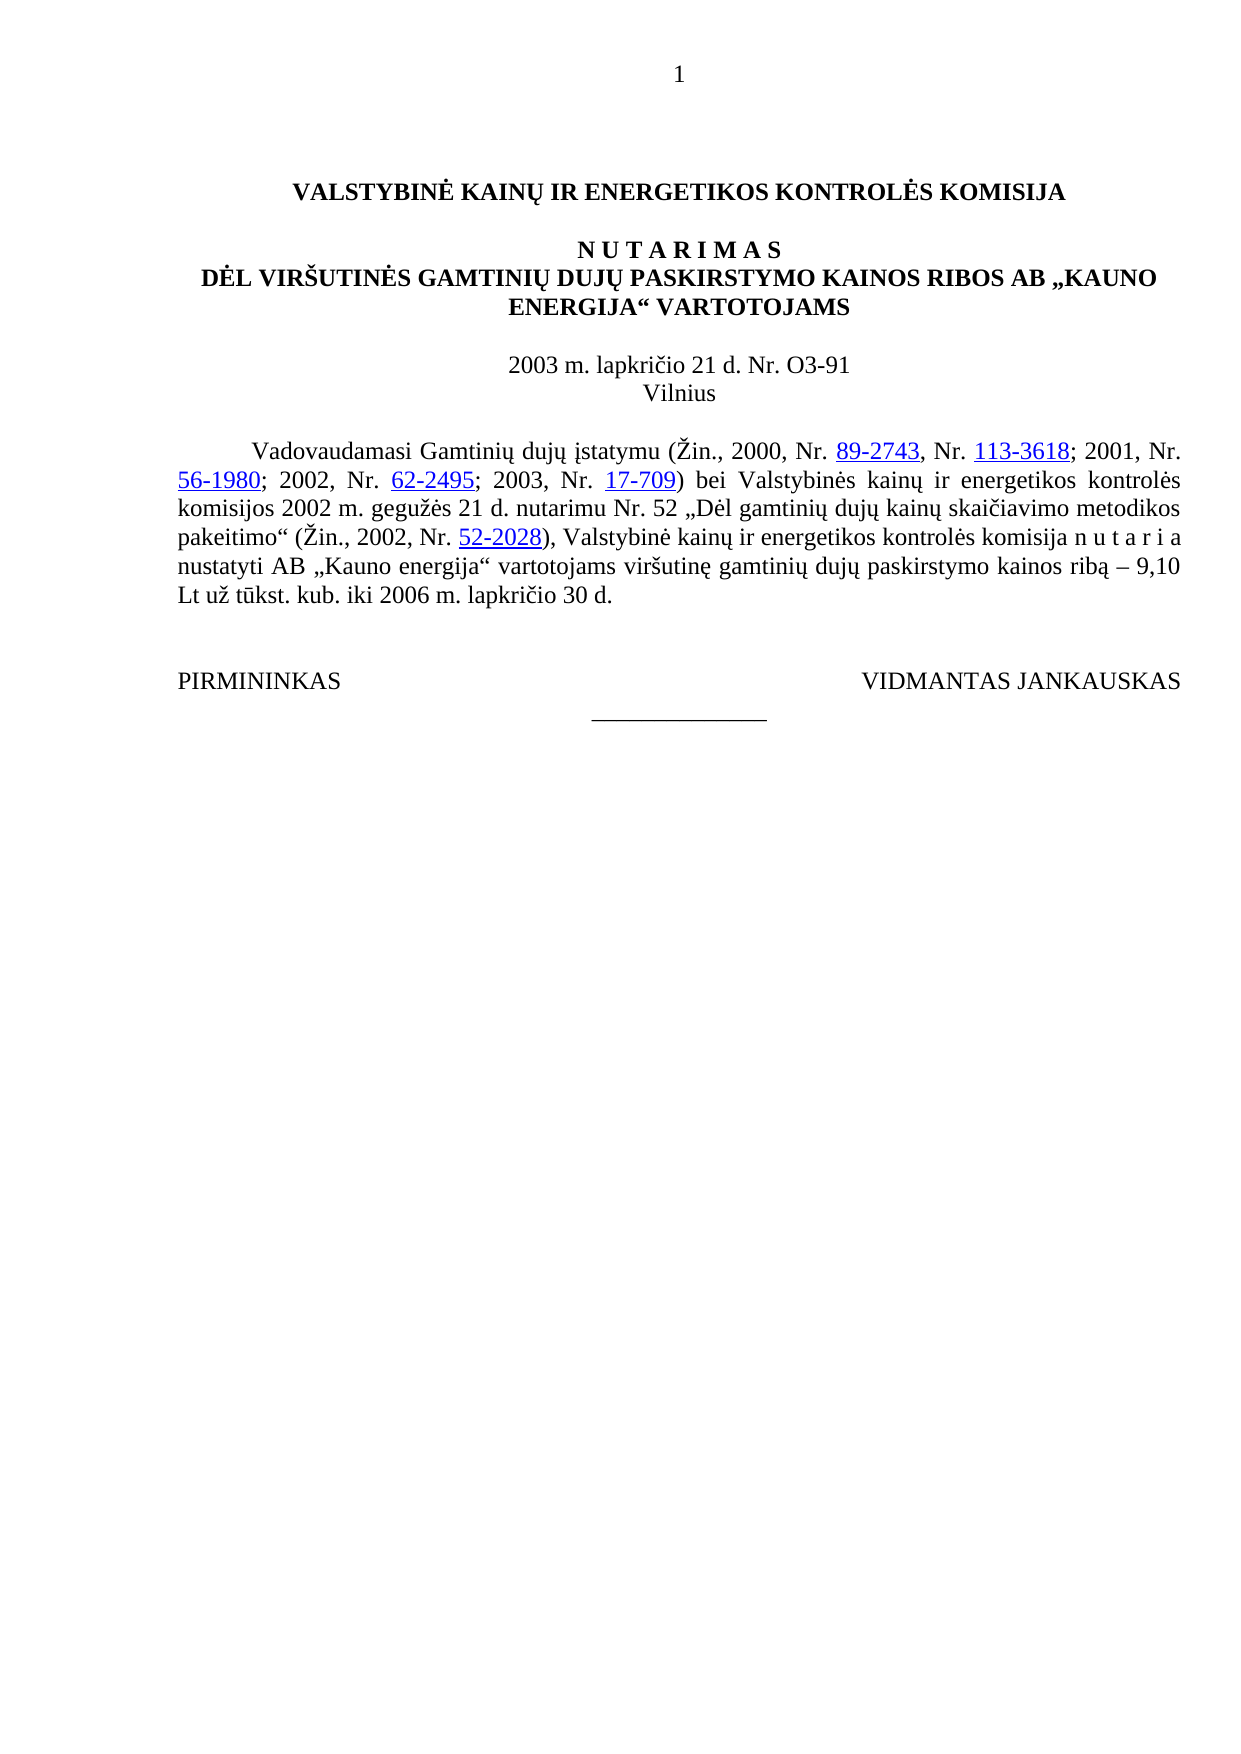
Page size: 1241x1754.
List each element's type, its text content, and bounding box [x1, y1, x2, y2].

text Vilnius [177, 378, 1181, 407]
text DĖL VIRŠUTINĖS GAMTINIŲ DUJŲ PASKIRSTYMO KAINOS RIBOS AB „KAUNO ENERGIJA“ VARTOTOJAMS [177, 263, 1181, 321]
text Vadovaudamasi Gamtinių dujų įstatymu (Žin., 2000, Nr. 89-2743, Nr. 113-3618; 2001, Nr. 56-1980; 2002, Nr. 62-2495; 2003, Nr. 17-709) bei Valstybinės kainų ir energetikos kontrolės komisijos 2002 m. gegužės 21 d. nutarimu Nr. 52 „Dėl gamtinių dujų kainų skaičiavimo metodikos pakeitimo“ (Žin., 2002, Nr. 52-2028), Valstybinė kainų ir energetikos kontrolės komisija nutaria nustatyti AB „Kauno energija“ vartotojams viršutinę gamtinių dujų paskirstymo kainos ribą – 9,10 Lt už tūkst. kub. iki 2006 m. lapkričio 30 d. [177, 436, 1181, 608]
text PIRMININKAS VIDMANTAS JANKAUSKAS [177, 666, 1181, 695]
text ______________ [177, 695, 1181, 723]
text VALSTYBINĖ KAINŲ IR ENERGETIKOS KONTROLĖS KOMISIJA [177, 177, 1181, 206]
text 2003 m. lapkričio 21 d. Nr. O3-91 [177, 350, 1181, 378]
text N U T A R I M A S [177, 235, 1181, 263]
